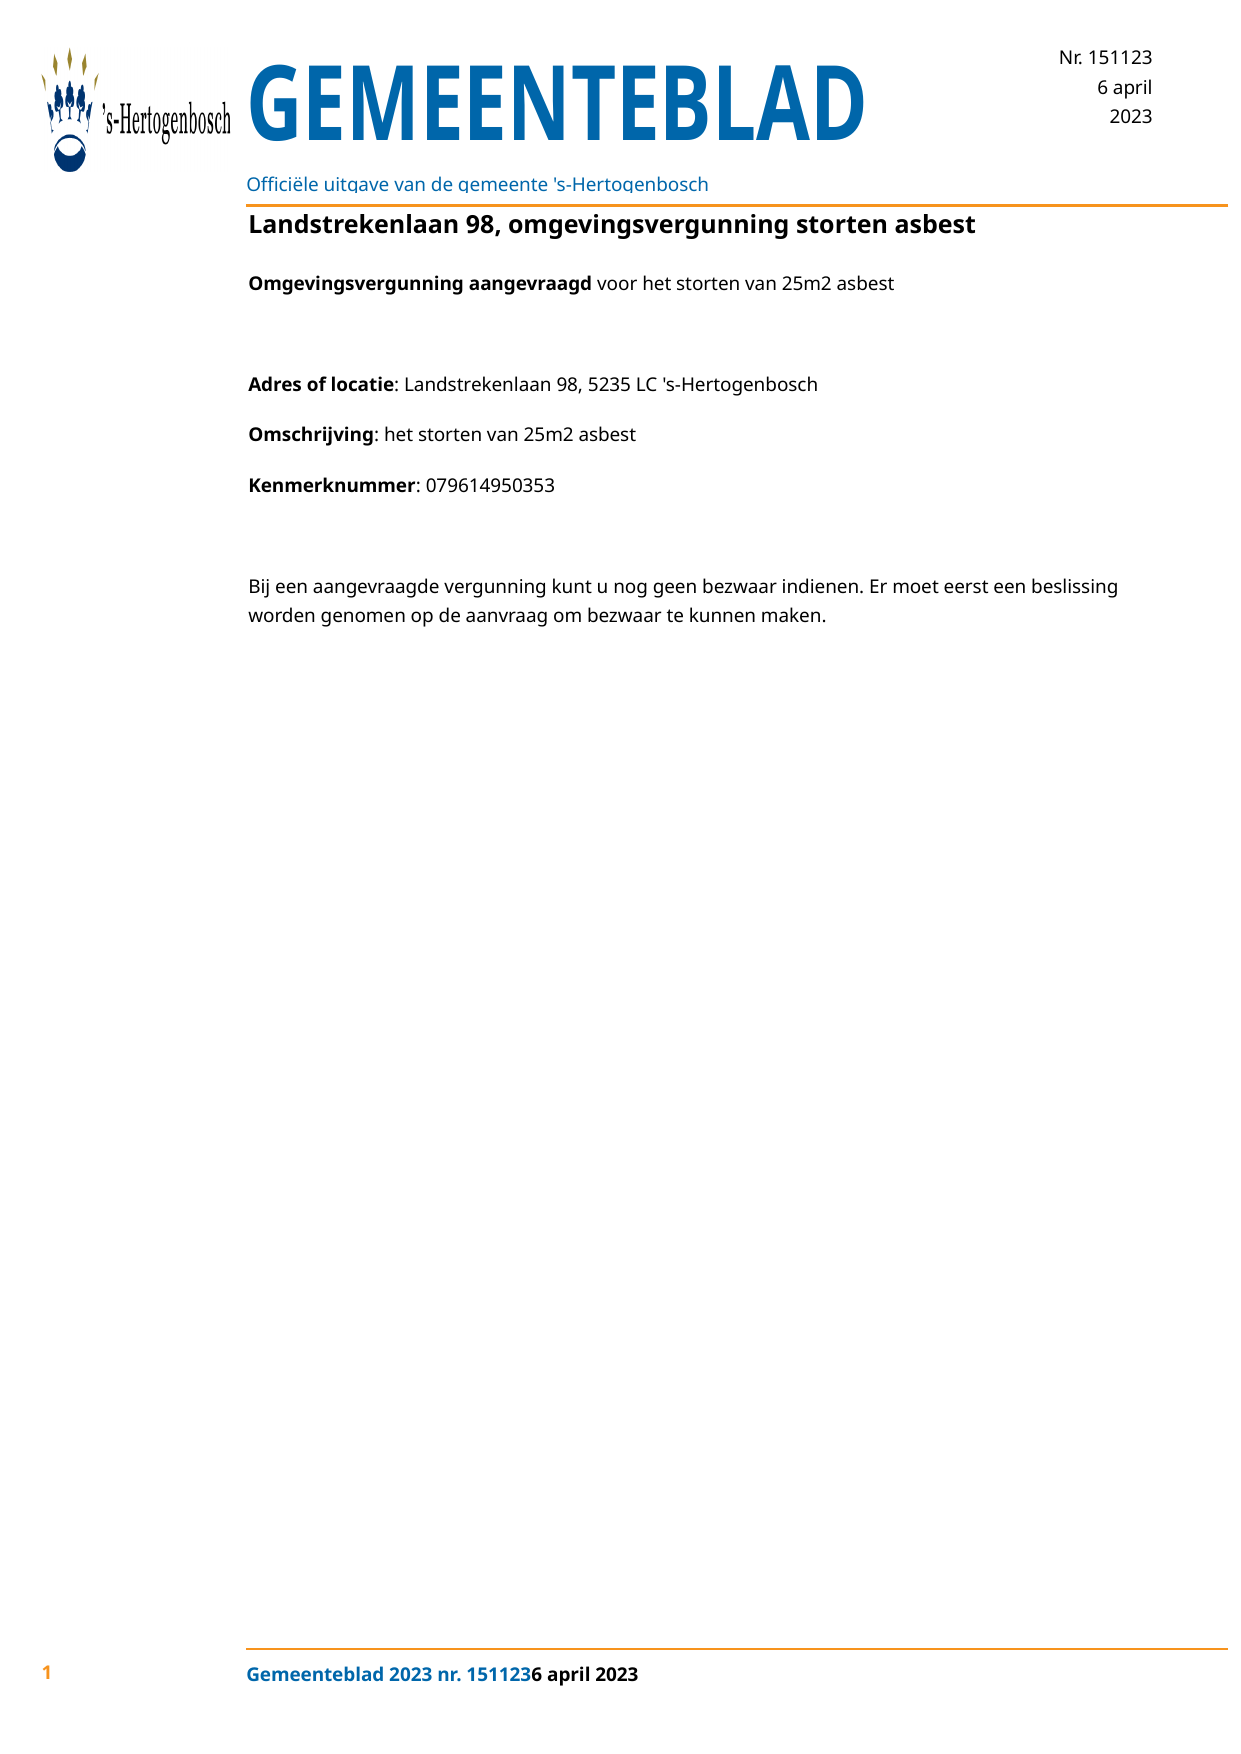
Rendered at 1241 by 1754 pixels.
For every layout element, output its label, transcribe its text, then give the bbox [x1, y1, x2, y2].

text Adres of locatie: Landstrekenlaan 98, 5235 LC 's-Hertogenbosch [248, 371, 1152, 397]
text Landstrekenlaan 98, omgevingsvergunning storten asbest [248, 207, 1152, 241]
picture [41, 47, 231, 172]
text Kenmerknummer: 079614950353 [248, 472, 1152, 498]
text Omschrijving: het storten van 25m2 asbest [248, 422, 1152, 447]
text Omgevingsvergunning aangevraagd voor het storten van 25m2 asbest [248, 270, 1152, 296]
text Bij een aangevraagde vergunning kunt u nog geen bezwaar indienen. Er moet eerst een beslissing worden genomen op de aanvraag om bezwaar te kunnen maken. [248, 573, 1152, 628]
